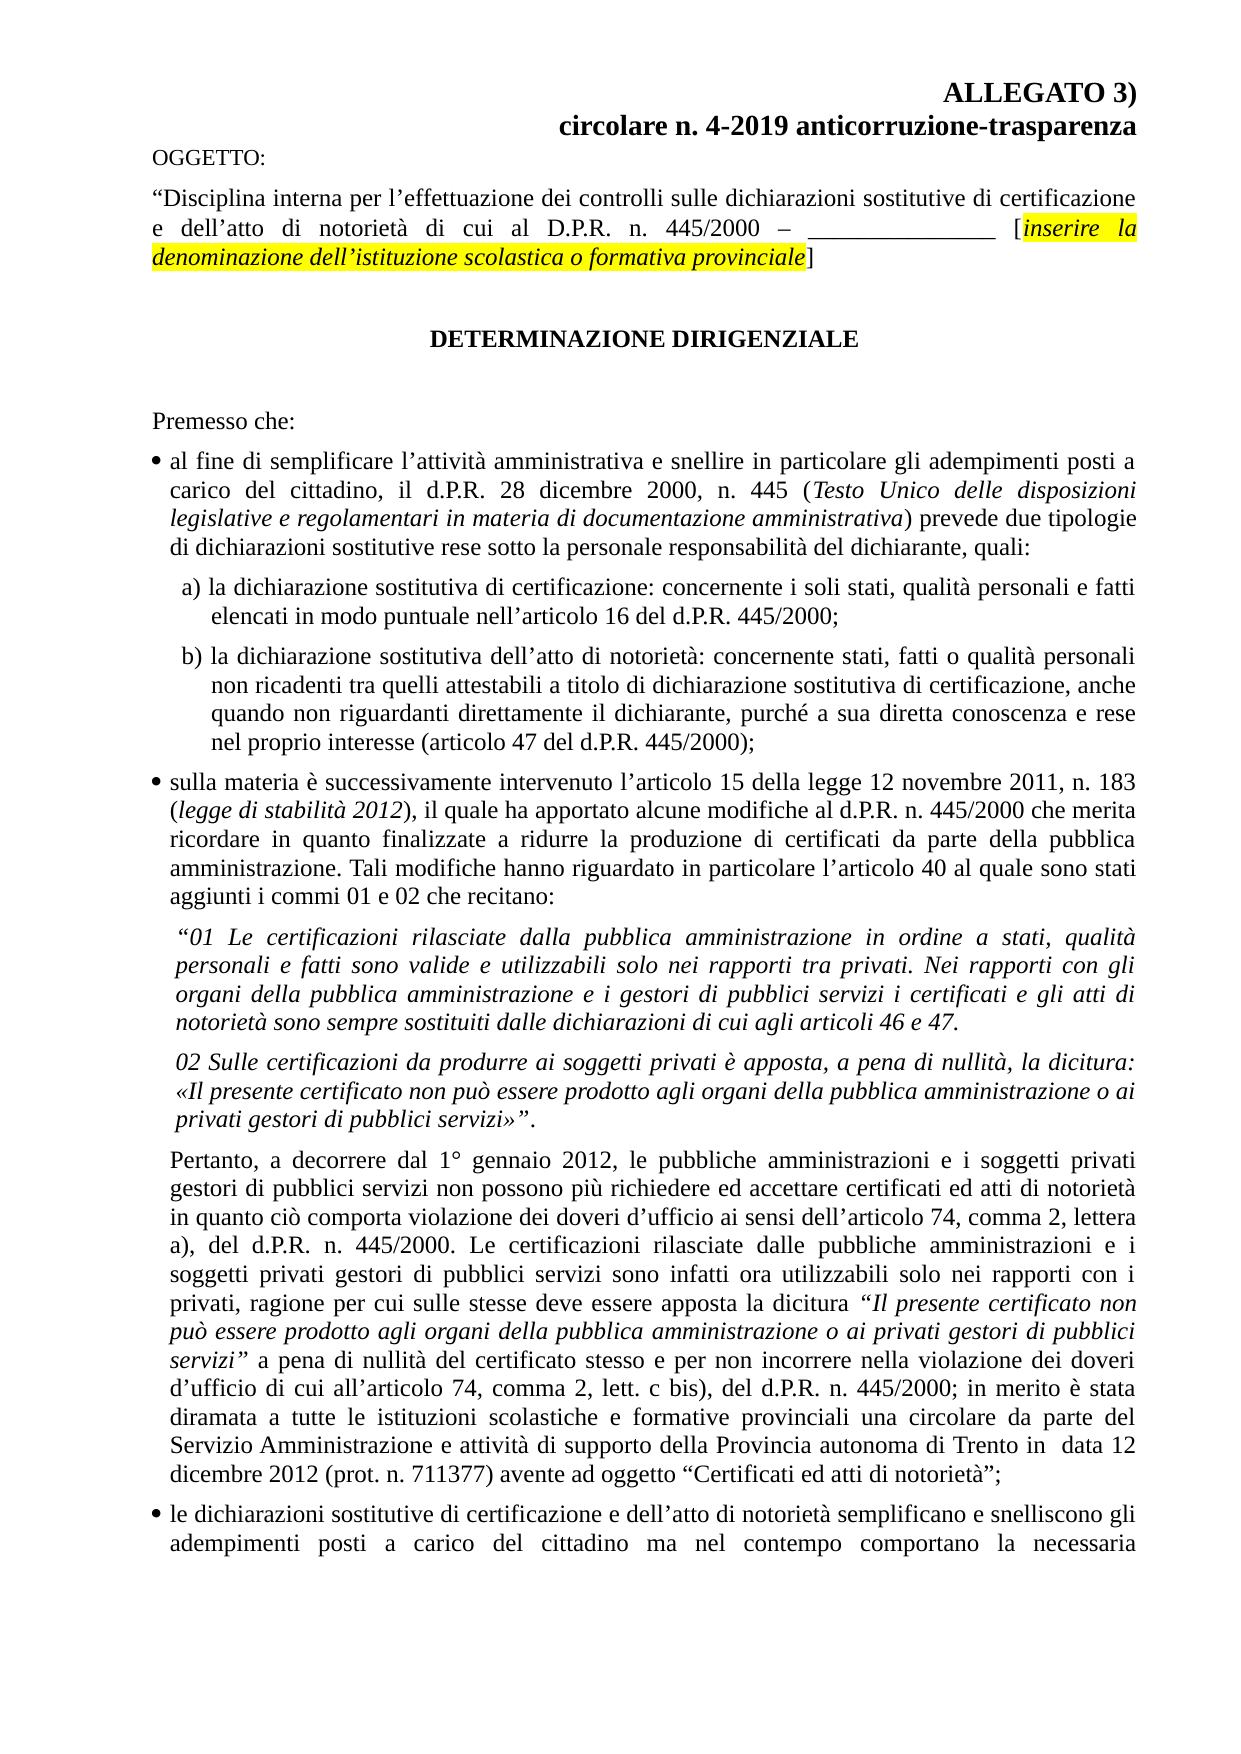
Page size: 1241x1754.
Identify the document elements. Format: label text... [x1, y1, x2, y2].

text DETERMINAZIONE DIRIGENZIALE [152, 320, 1137, 354]
list sulla materia è successivamente intervenuto l’articolo 15 della legge 12 novembre 2011, n. 183 (legge di stabilità 2012), il quale ha apportato alcune modifiche al d.P.R. n. 445/2000 che merita ricordare in quanto finalizzate a ridurre la produzione di certificati da parte della pubblica amministrazione. Tali modifiche hanno riguardato in particolare l’articolo 40 al quale sono stati aggiunti i commi 01 e 02 che recitano: [152, 768, 1137, 910]
text b) la dichiarazione sostitutiva dell’atto di notorietà: concernente stati, fatti o qualità personali non ricadenti tra quelli attestabili a titolo di dichiarazione sostitutiva di certificazione, anche quando non riguardanti direttamente il dichiarante, purché a sua diretta conoscenza e rese nel proprio interesse (articolo 47 del d.P.R. 445/2000); [181, 642, 1137, 756]
text Pertanto, a decorrere dal 1° gennaio 2012, le pubbliche amministrazioni e i soggetti privati gestori di pubblici servizi non possono più richiedere ed accettare certificati ed atti di notorietà in quanto ciò comporta violazione dei doveri d’ufficio ai sensi dell’articolo 74, comma 2, lettera a), del d.P.R. n. 445/2000. Le certificazioni rilasciate dalle pubbliche amministrazioni e i soggetti privati gestori di pubblici servizi sono infatti ora utilizzabili solo nei rapporti con i privati, ragione per cui sulle stesse deve essere apposta la dicitura “Il presente certificato non può essere prodotto agli organi della pubblica amministrazione o ai privati gestori di pubblici servizi” a pena di nullità del certificato stesso e per non incorrere nella violazione dei doveri d’ufficio di cui all’articolo 74, comma 2, lett. c bis), del d.P.R. n. 445/2000; in merito è stata diramata a tutte le istituzioni scolastiche e formative provinciali una circolare da parte del Servizio Amministrazione e attività di supporto della Provincia autonoma di Trento in data 12 dicembre 2012 (prot. n. 711377) avente ad oggetto “Certificati ed atti di notorietà”; [169, 1145, 1137, 1488]
text “Disciplina interna per l’effettuazione dei controlli sulle dichiarazioni sostitutive di certificazione e dell’atto di notorietà di cui al D.P.R. n. 445/2000 – _______________ [inserire la denominazione dell’istituzione scolastica o formativa provinciale] [152, 183, 1137, 272]
text OGGETTO: [152, 142, 1137, 172]
text 02 Sulle certificazioni da produrre ai soggetti privati è apposta, a pena di nullità, la dicitura: «Il presente certificato non può essere prodotto agli organi della pubblica amministrazione o ai privati gestori di pubblici servizi»”. [175, 1048, 1137, 1134]
list le dichiarazioni sostitutive di certificazione e dell’atto di notorietà semplificano e snelliscono gli adempimenti posti a carico del cittadino ma nel contempo comportano la necessaria [152, 1500, 1137, 1557]
text a) la dichiarazione sostitutiva di certificazione: concernente i soli stati, qualità personali e fatti elencati in modo puntuale nell’articolo 16 del d.P.R. 445/2000; [181, 573, 1137, 630]
list al fine di semplificare l’attività amministrativa e snellire in particolare gli adempimenti posti a carico del cittadino, il d.P.R. 28 dicembre 2000, n. 445 (Testo Unico delle disposizioni legislative e regolamentari in materia di documentazione amministrativa) prevede due tipologie di dichiarazioni sostitutive rese sotto la personale responsabilità del dichiarante, quali: [152, 447, 1137, 561]
text Premesso che: [152, 407, 1137, 435]
text “01 Le certificazioni rilasciate dalla pubblica amministrazione in ordine a stati, qualità personali e fatti sono valide e utilizzabili solo nei rapporti tra privati. Nei rapporti con gli organi della pubblica amministrazione e i gestori di pubblici servizi i certificati e gli atti di notorietà sono sempre sostituiti dalle dichiarazioni di cui agli articoli 46 e 47. [175, 922, 1137, 1036]
